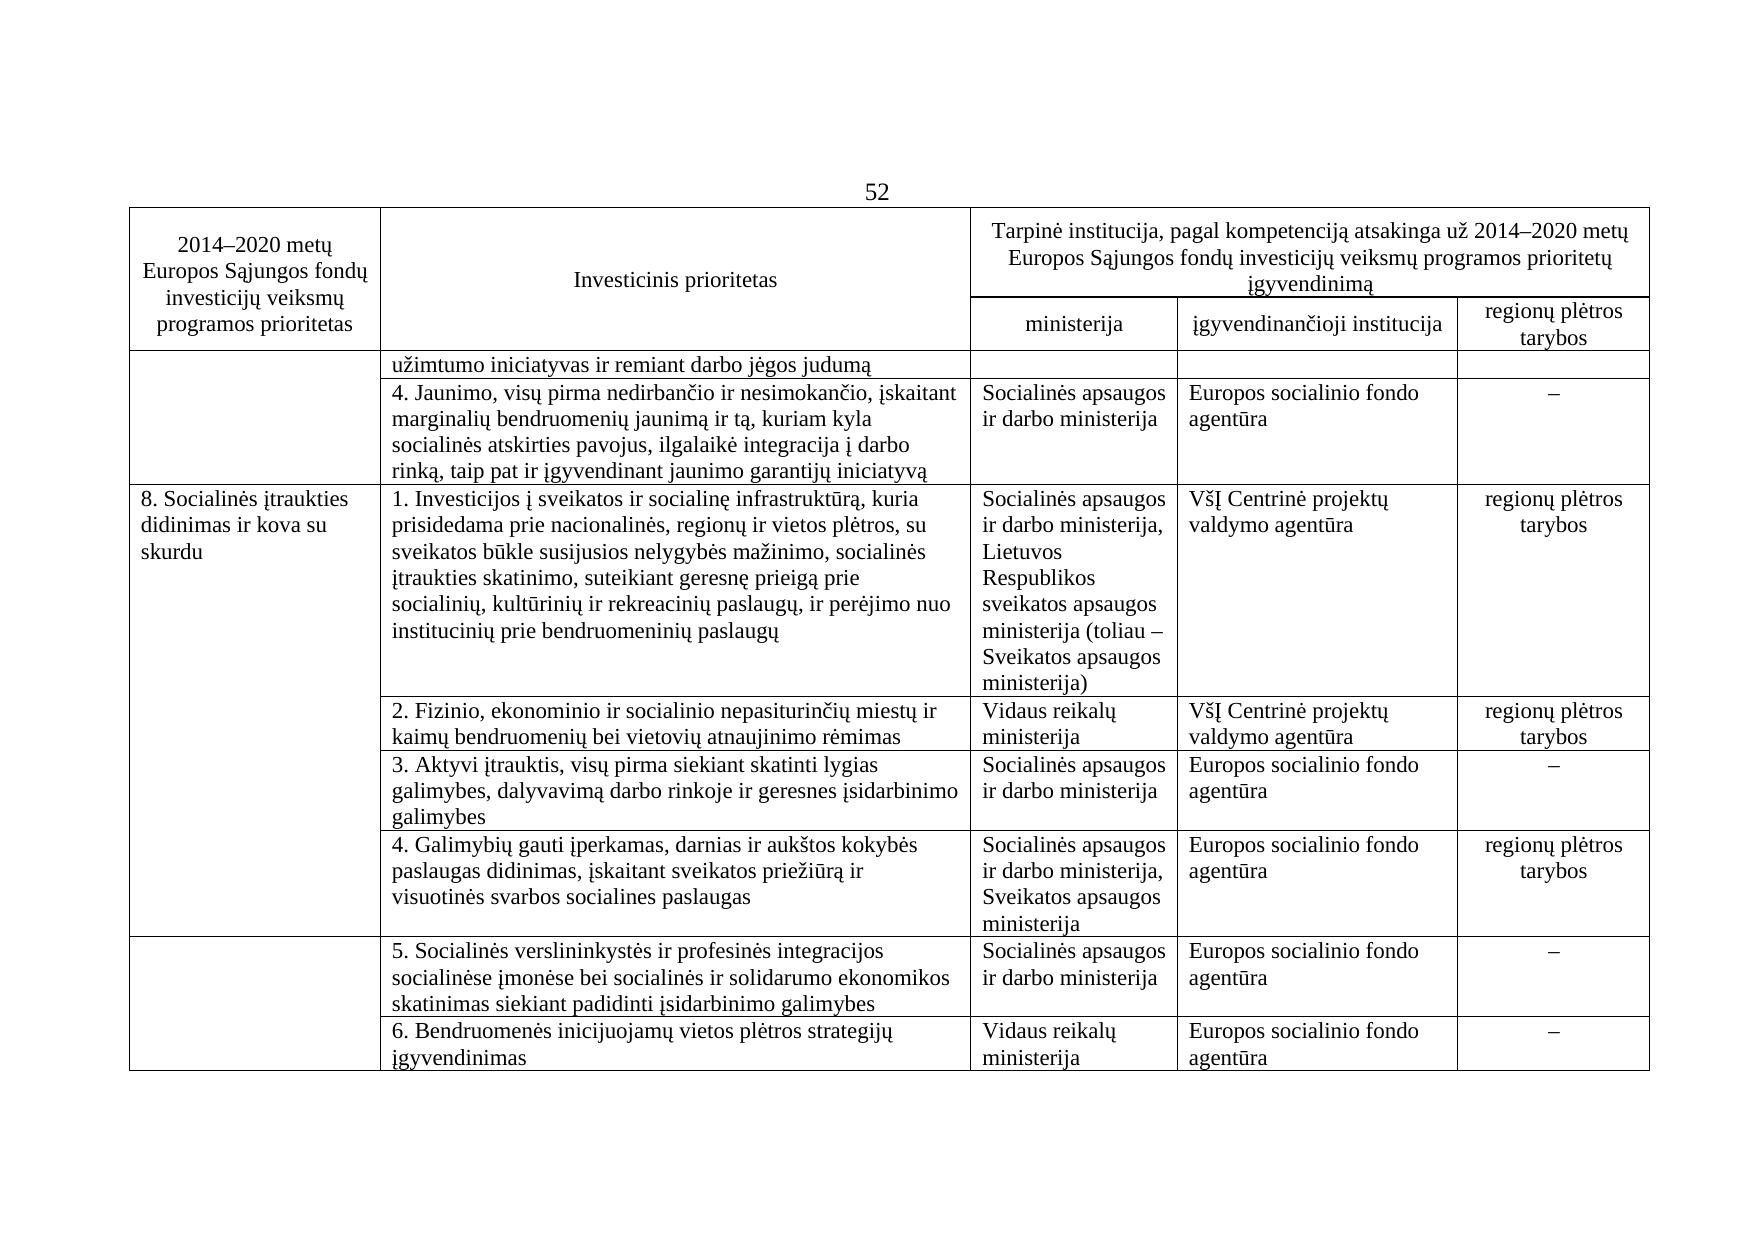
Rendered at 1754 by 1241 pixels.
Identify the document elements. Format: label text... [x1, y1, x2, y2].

table_cell – [1458, 379, 1649, 484]
table_cell Europos socialinio fondo agentūra [1178, 379, 1457, 484]
table_cell 8. Socialinės įtraukties didinimas ir kova su skurdu [130, 485, 380, 936]
table_cell 6. Bendruomenės inicijuojamų vietos plėtros strategijų įgyvendinimas [381, 1017, 970, 1070]
table_cell Europos socialinio fondo agentūra [1178, 937, 1457, 1016]
table_cell [130, 351, 380, 484]
table_cell [130, 937, 380, 1070]
table_cell Socialinės apsaugos ir darbo ministerija, Sveikatos apsaugos ministerija [971, 831, 1177, 936]
table_cell [1458, 351, 1649, 377]
table_header Investicinis prioritetas [381, 208, 970, 350]
table_cell Socialinės apsaugos ir darbo ministerija [971, 751, 1177, 830]
table_cell – [1458, 1017, 1649, 1070]
table_header 2014–2020 metų Europos Sąjungos fondų investicijų veiksmų programos prioritetas [130, 208, 380, 350]
table_cell regionų plėtros tarybos [1458, 697, 1649, 749]
table_cell Europos socialinio fondo agentūra [1178, 831, 1457, 936]
table_cell VšĮ Centrinė projektų valdymo agentūra [1178, 485, 1457, 696]
table_cell 4. Jaunimo, visų pirma nedirbančio ir nesimokančio, įskaitant marginalių bendruomenių jaunimą ir tą, kuriam kyla socialinės atskirties pavojus, ilgalaikė integracija į darbo rinką, taip pat ir įgyvendinant jaunimo garantijų iniciatyvą [381, 379, 970, 484]
table_cell [971, 351, 1177, 377]
table_cell užimtumo iniciatyvas ir remiant darbo jėgos judumą [381, 351, 970, 377]
table_cell Socialinės apsaugos ir darbo ministerija [971, 937, 1177, 1016]
table_cell Europos socialinio fondo agentūra [1178, 751, 1457, 830]
table_cell 5. Socialinės verslininkystės ir profesinės integracijos socialinėse įmonėse bei socialinės ir solidarumo ekonomikos skatinimas siekiant padidinti įsidarbinimo galimybes [381, 937, 970, 1016]
table_cell 1. Investicijos į sveikatos ir socialinę infrastruktūrą, kuria prisidedama prie nacionalinės, regionų ir vietos plėtros, su sveikatos būkle susijusios nelygybės mažinimo, socialinės įtraukties skatinimo, suteikiant geresnę prieigą prie socialinių, kultūrinių ir rekreacinių paslaugų, ir perėjimo nuo institucinių prie bendruomeninių paslaugų [381, 485, 970, 696]
table_cell [1178, 351, 1457, 377]
table_cell Socialinės apsaugos ir darbo ministerija, Lietuvos Respublikos sveikatos apsaugos ministerija (toliau – Sveikatos apsaugos ministerija) [971, 485, 1177, 696]
table_cell regionų plėtros tarybos [1458, 485, 1649, 696]
table_cell Vidaus reikalų ministerija [971, 697, 1177, 749]
table_cell – [1458, 937, 1649, 1016]
table_cell 2. Fizinio, ekonominio ir socialinio nepasiturinčių miestų ir kaimų bendruomenių bei vietovių atnaujinimo rėmimas [381, 697, 970, 749]
table_cell ministerija [971, 298, 1177, 350]
table_cell regionų plėtros tarybos [1458, 298, 1649, 350]
table_cell įgyvendinančioji institucija [1178, 298, 1457, 350]
table_cell Vidaus reikalų ministerija [971, 1017, 1177, 1070]
table_cell regionų plėtros tarybos [1458, 831, 1649, 936]
table_cell 3. Aktyvi įtrauktis, visų pirma siekiant skatinti lygias galimybes, dalyvavimą darbo rinkoje ir geresnes įsidarbinimo galimybes [381, 751, 970, 830]
table_cell VšĮ Centrinė projektų valdymo agentūra [1178, 697, 1457, 749]
table_cell 4. Galimybių gauti įperkamas, darnias ir aukštos kokybės paslaugas didinimas, įskaitant sveikatos priežiūrą ir visuotinės svarbos socialines paslaugas [381, 831, 970, 936]
table_cell Socialinės apsaugos ir darbo ministerija [971, 379, 1177, 484]
table_header Tarpinė institucija, pagal kompetenciją atsakinga už 2014–2020 metų Europos Sąjungos fondų investicijų veiksmų programos prioritetų įgyvendinimą [971, 208, 1649, 296]
table_cell Europos socialinio fondo agentūra [1178, 1017, 1457, 1070]
table_cell – [1458, 751, 1649, 830]
